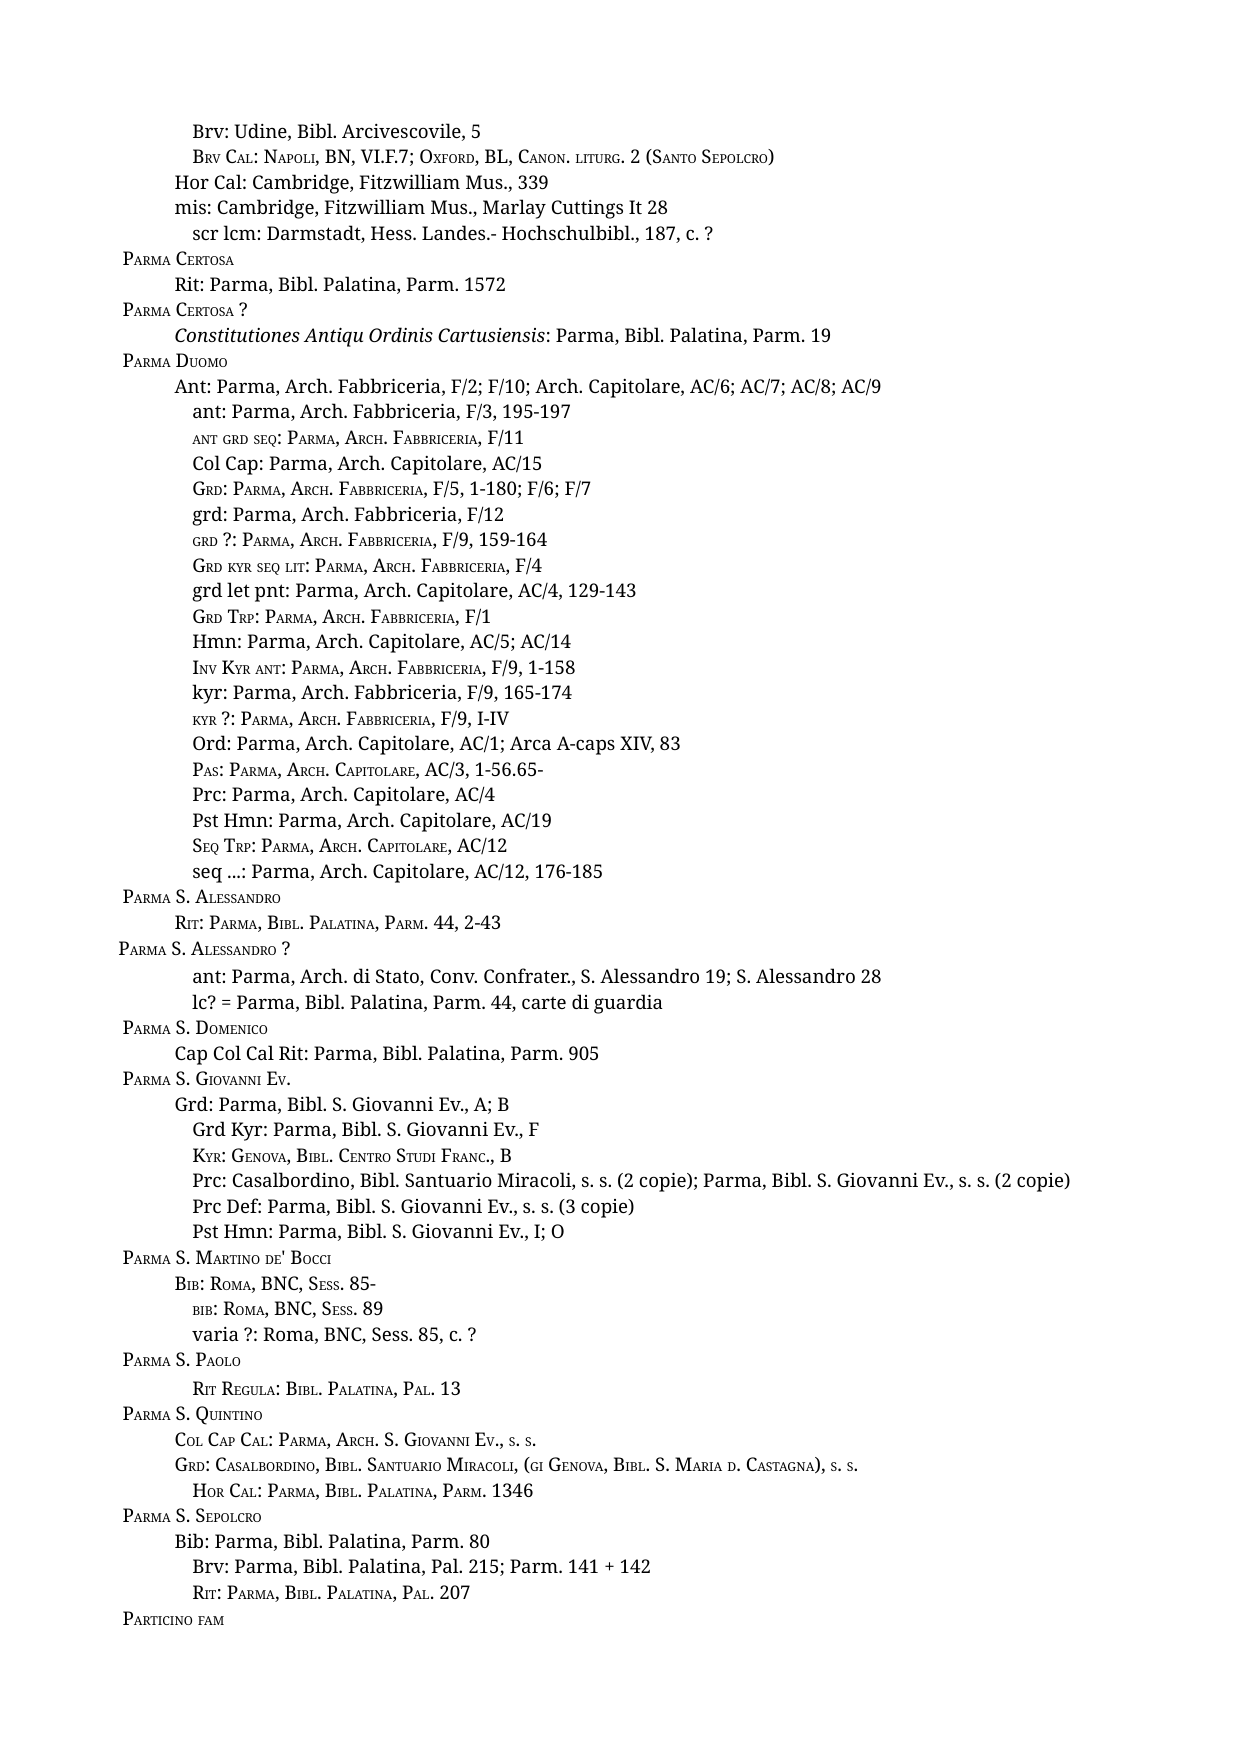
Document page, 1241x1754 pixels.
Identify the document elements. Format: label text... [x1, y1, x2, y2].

text Cap Col Cal Rit: Parma, Bibl. Palatina, Parm. 905 [122, 1040, 1122, 1066]
text Hor Cal: Cambridge, Fitzwilliam Mus., 339 [122, 169, 1122, 195]
text Parma Certosa ? [122, 297, 1122, 322]
text Grd: Parma, Bibl. S. Giovanni Ev., A; B [122, 1091, 1122, 1117]
text Parma S. Alessandro [122, 884, 1122, 909]
text bib: Roma, BNC, Sess. 89 [118, 1295, 1122, 1321]
text Prc: Parma, Arch. Capitolare, AC/4 [118, 782, 1122, 807]
text grd ?: Parma, Arch. Fabbriceria, F/9, 159-164 [118, 526, 1122, 552]
text Brv Cal: Napoli, BN, VI.F.7; Oxford, BL, Canon. liturg. 2 (Santo Sepolcro) [118, 144, 1122, 169]
text scr lcm: Darmstadt, Hess. Landes.- Hochschulbibl., 187, c. ? [118, 220, 1122, 246]
text Constitutiones Antiqu Ordinis Cartusiensis: Parma, Bibl. Palatina, Parm. 19 [122, 322, 1122, 348]
text Ord: Parma, Arch. Capitolare, AC/1; Arca A-caps XIV, 83 [118, 731, 1122, 756]
text Parma S. Paolo [122, 1346, 1122, 1372]
text Parma S. Giovanni Ev. [122, 1066, 1122, 1091]
text Col Cap Cal: Parma, Arch. S. Giovanni Ev., s. s. [122, 1426, 1122, 1452]
text Col Cap: Parma, Arch. Capitolare, AC/15 [118, 450, 1122, 475]
text Prc Def: Parma, Bibl. S. Giovanni Ev., s. s. (3 copie) [118, 1193, 1122, 1219]
text Pas: Parma, Arch. Capitolare, AC/3, 1-56.65- [118, 756, 1122, 782]
text ant: Parma, Arch. Fabbriceria, F/3, 195-197 [118, 399, 1122, 424]
text Rit: Parma, Bibl. Palatina, Parm. 44, 2-43 [122, 909, 1122, 935]
text Particino fam [122, 1605, 1122, 1630]
text kyr ?: Parma, Arch. Fabbriceria, F/9, I-IV [118, 705, 1122, 731]
text mis: Cambridge, Fitzwilliam Mus., Marlay Cuttings It 28 [122, 195, 1122, 220]
text Parma S. Domenico [122, 1014, 1122, 1040]
text Rit: Parma, Bibl. Palatina, Parm. 1572 [122, 271, 1122, 297]
text Parma S. Martino de' Bocci [122, 1244, 1122, 1270]
text Brv: Parma, Bibl. Palatina, Pal. 215; Parm. 141 + 142 [118, 1554, 1122, 1579]
text Grd: Parma, Arch. Fabbriceria, F/5, 1-180; F/6; F/7 [118, 475, 1122, 501]
text lc? = Parma, Bibl. Palatina, Parm. 44, carte di guardia [118, 989, 1122, 1014]
text Parma Duomo [122, 348, 1122, 373]
text Parma S. Quintino [122, 1401, 1122, 1426]
text Brv: Udine, Bibl. Arcivescovile, 5 [118, 118, 1122, 144]
text Ant: Parma, Arch. Fabbriceria, F/2; F/10; Arch. Capitolare, AC/6; AC/7; AC/8; AC/9 [122, 373, 1122, 399]
text ant grd seq: Parma, Arch. Fabbriceria, F/11 [118, 424, 1122, 450]
text ant: Parma, Arch. di Stato, Conv. Confrater., S. Alessandro 19; S. Alessandro 28 [118, 960, 1122, 989]
text Hor Cal: Parma, Bibl. Palatina, Parm. 1346 [118, 1477, 1122, 1503]
text grd let pnt: Parma, Arch. Capitolare, AC/4, 129-143 [118, 577, 1122, 603]
text Seq Trp: Parma, Arch. Capitolare, AC/12 [118, 833, 1122, 858]
text Kyr: Genova, Bibl. Centro Studi Franc., B [118, 1142, 1122, 1168]
text Grd: Casalbordino, Bibl. Santuario Miracoli, (gi Genova, Bibl. S. Maria d. Castagna), s. s. [122, 1452, 1122, 1477]
text Pst Hmn: Parma, Arch. Capitolare, AC/19 [118, 807, 1122, 833]
text Parma S. Alessandro ? [118, 935, 1122, 960]
text Pst Hmn: Parma, Bibl. S. Giovanni Ev., I; O [118, 1219, 1122, 1244]
text Bib: Parma, Bibl. Palatina, Parm. 80 [122, 1528, 1122, 1554]
text Grd Kyr: Parma, Bibl. S. Giovanni Ev., F [118, 1117, 1122, 1142]
text Parma Certosa [122, 246, 1122, 271]
text varia ?: Roma, BNC, Sess. 85, c. ? [118, 1321, 1122, 1346]
text Rit: Parma, Bibl. Palatina, Pal. 207 [118, 1579, 1122, 1605]
text Prc: Casalbordino, Bibl. Santuario Miracoli, s. s. (2 copie); Parma, Bibl. S. Giovanni Ev., s. s. (2 copie) [118, 1168, 1122, 1193]
text Inv Kyr ant: Parma, Arch. Fabbriceria, F/9, 1-158 [118, 654, 1122, 679]
text Hmn: Parma, Arch. Capitolare, AC/5; AC/14 [118, 628, 1122, 654]
text kyr: Parma, Arch. Fabbriceria, F/9, 165-174 [118, 679, 1122, 705]
text seq ...: Parma, Arch. Capitolare, AC/12, 176-185 [118, 858, 1122, 884]
text Rit Regula: Bibl. Palatina, Pal. 13 [118, 1372, 1122, 1401]
text grd: Parma, Arch. Fabbriceria, F/12 [118, 501, 1122, 526]
text Grd Trp: Parma, Arch. Fabbriceria, F/1 [118, 603, 1122, 628]
text Parma S. Sepolcro [122, 1503, 1122, 1528]
text Bib: Roma, BNC, Sess. 85- [122, 1270, 1122, 1295]
text Grd kyr seq lit: Parma, Arch. Fabbriceria, F/4 [118, 552, 1122, 577]
